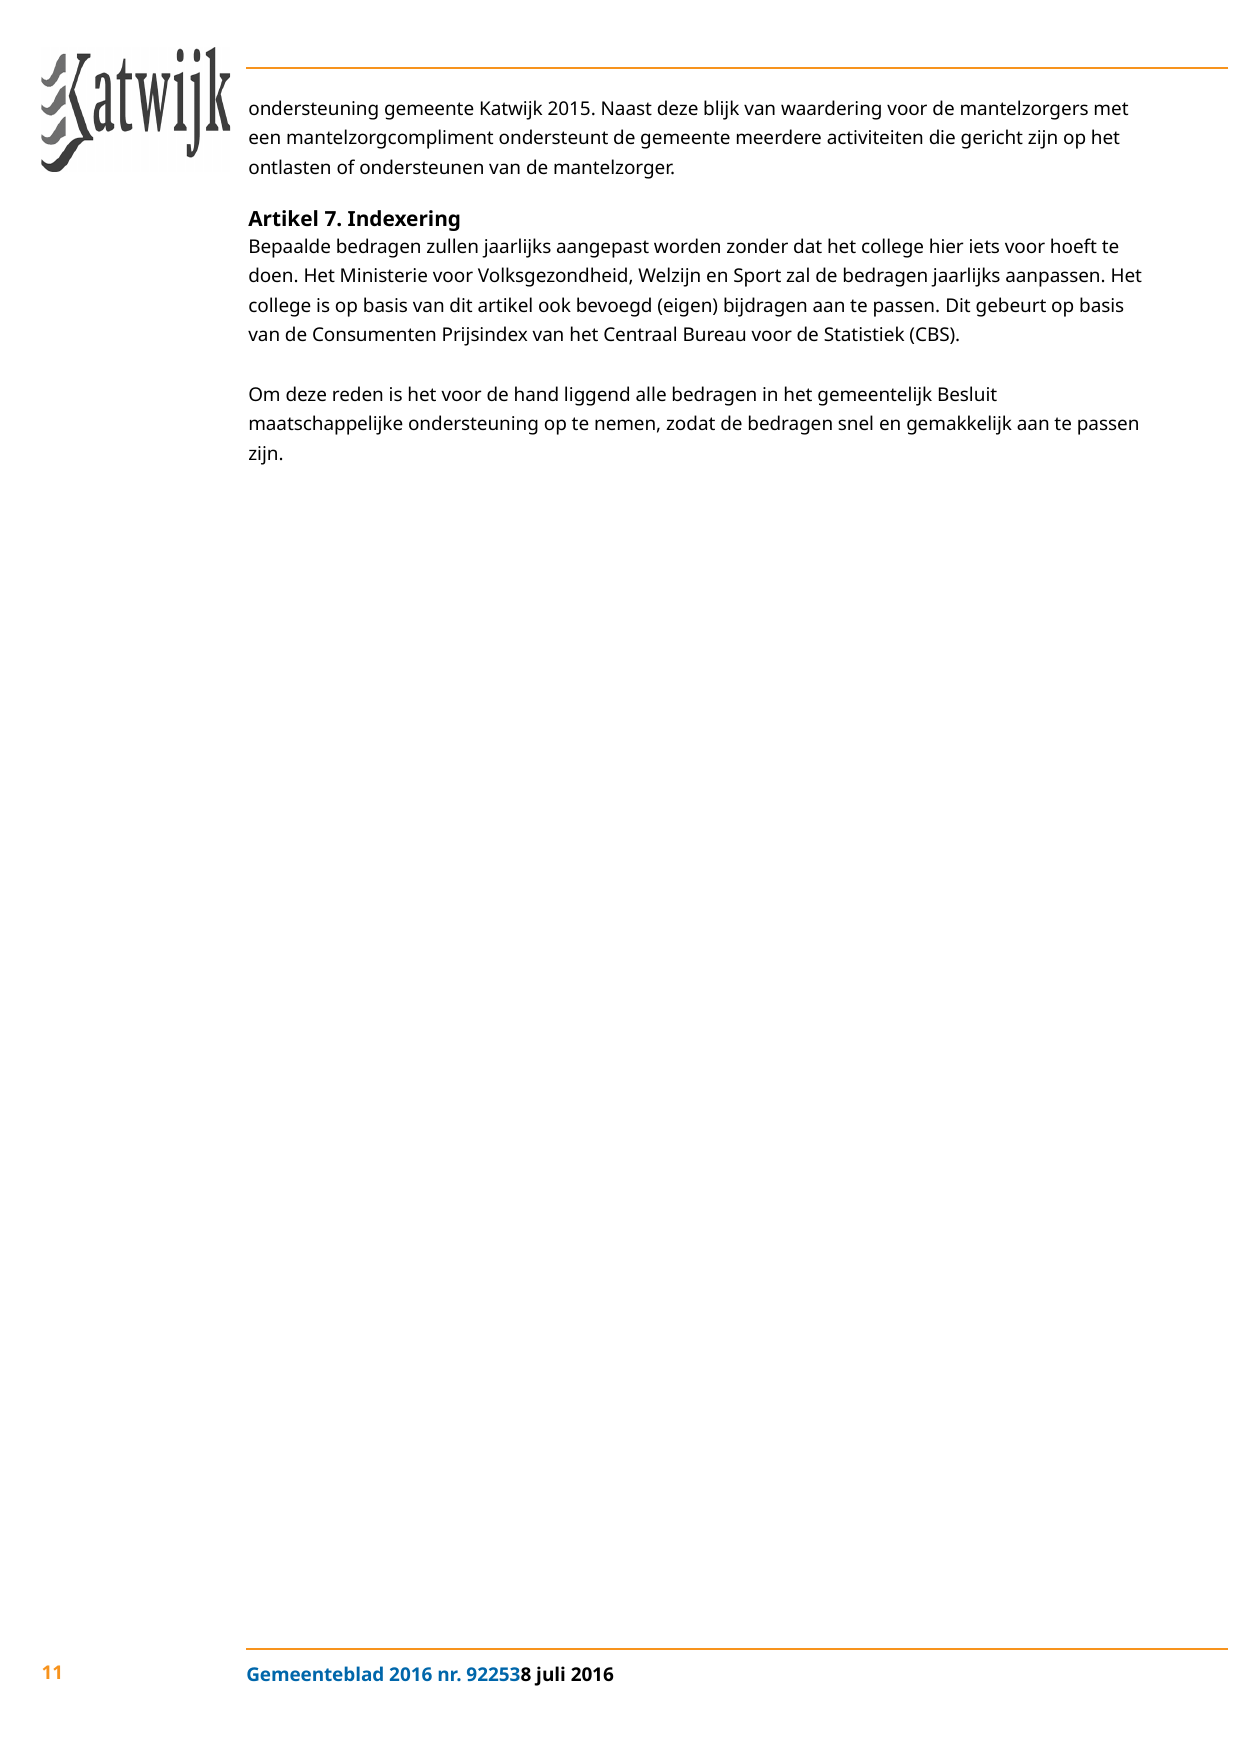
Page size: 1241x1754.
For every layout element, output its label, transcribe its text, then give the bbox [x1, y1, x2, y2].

picture [41, 47, 231, 172]
text Om deze reden is het voor de hand liggend alle bedragen in het gemeentelijk Besluit maatschappelijke ondersteuning op te nemen, zodat de bedragen snel en gemakkelijk aan te passen zijn. [248, 381, 1152, 466]
text ondersteuning gemeente Katwijk 2015. Naast deze blijk van waardering voor de mantelzorgers met een mantelzorgcompliment ondersteunt de gemeente meerdere activiteiten die gericht zijn op het ontlasten of ondersteunen van de mantelzorger. [248, 95, 1152, 180]
text Artikel 7. Indexering [248, 204, 1152, 233]
text Bepaalde bedragen zullen jaarlijks aangepast worden zonder dat het college hier iets voor hoeft te doen. Het Ministerie voor Volksgezondheid, Welzijn en Sport zal de bedragen jaarlijks aanpassen. Het college is op basis van dit artikel ook bevoegd (eigen) bijdragen aan te passen. Dit gebeurt op basis van de Consumenten Prijsindex van het Centraal Bureau voor de Statistiek (CBS). [248, 233, 1152, 347]
